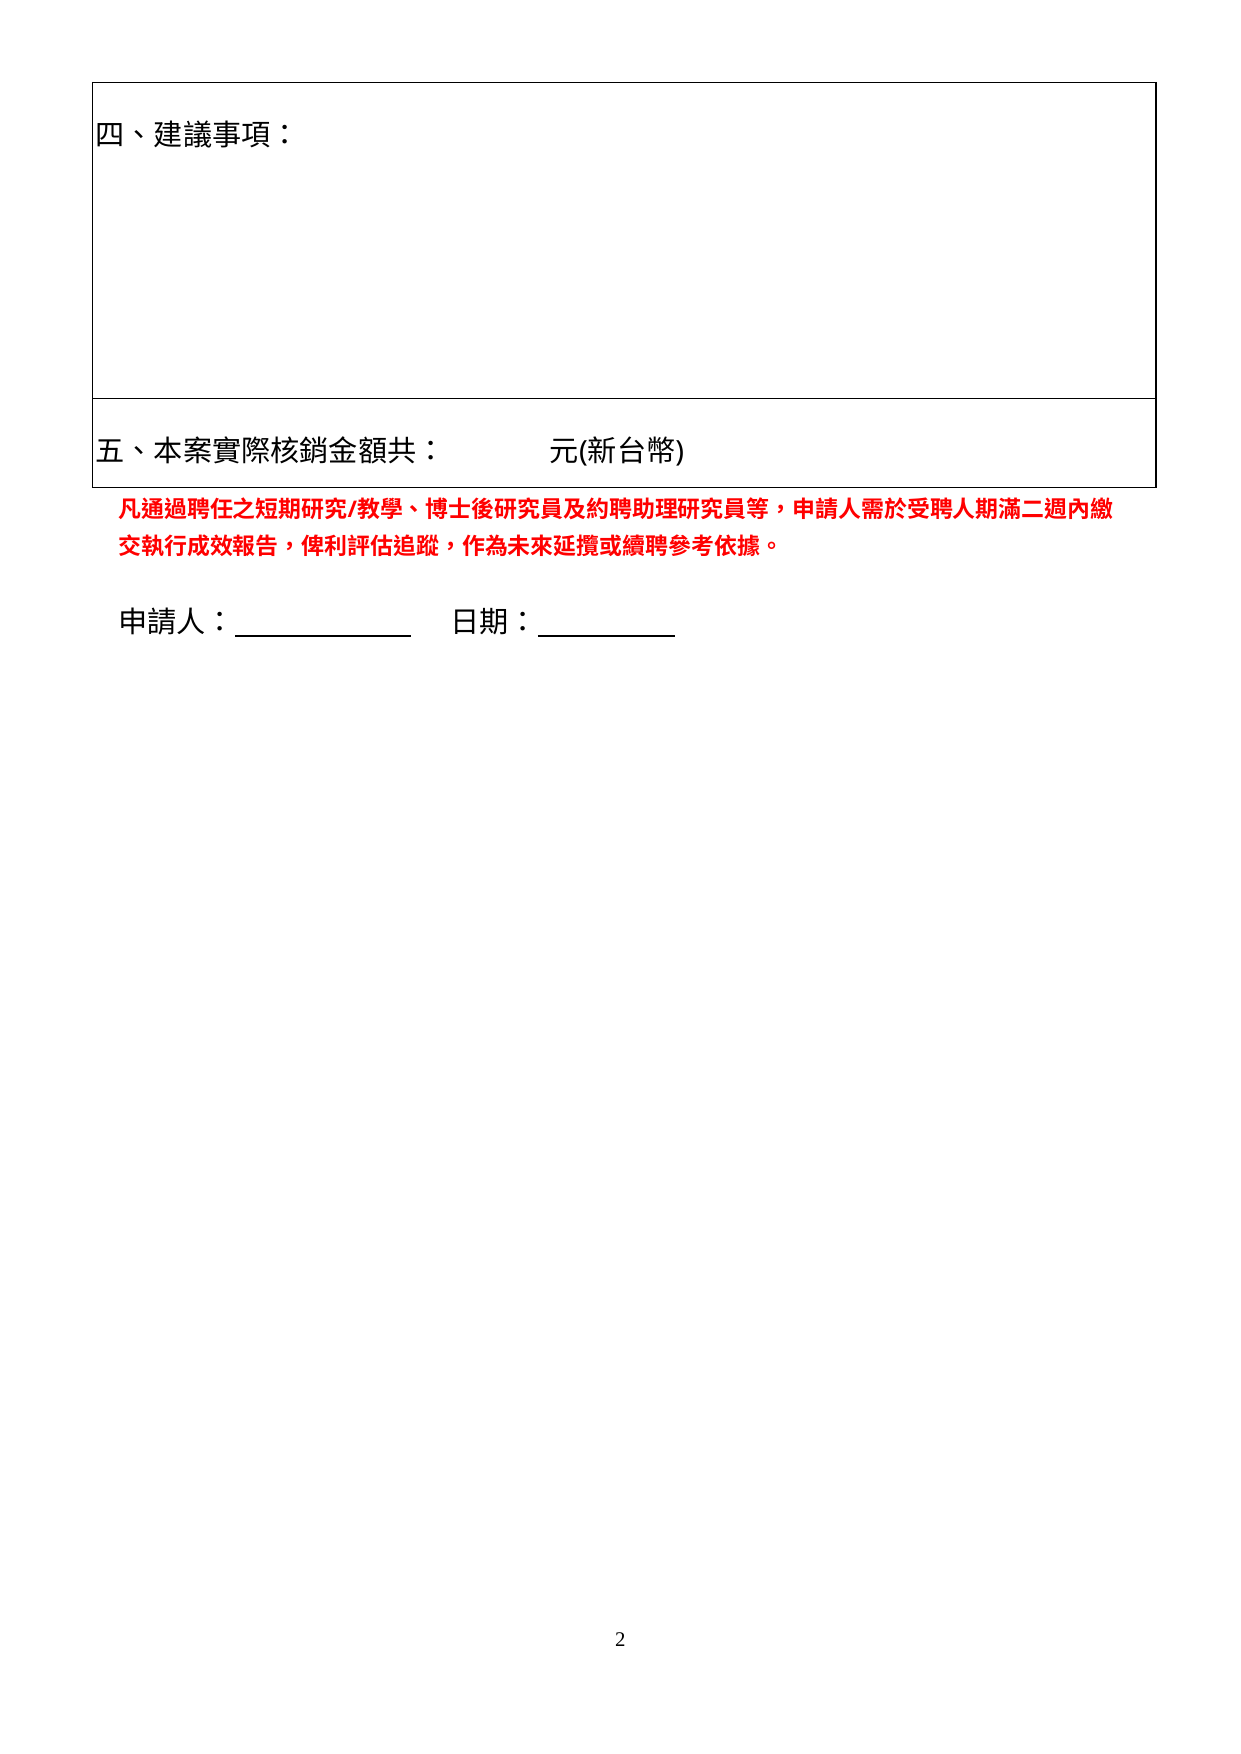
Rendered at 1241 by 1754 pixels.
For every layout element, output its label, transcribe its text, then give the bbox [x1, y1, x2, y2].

table_cell 四、建議事項： [93, 83, 1155, 398]
text 申請人： 日期： [118, 582, 1122, 657]
table_cell 五、本案實際核銷金額共： 元(新台幣) [93, 399, 1155, 487]
text 凡通過聘任之短期研究/教學、博士後研究員及約聘助理研究員等，申請人需於受聘人期滿二週內繳交執行成效報告，俾利評估追蹤，作為未來延攬或續聘參考依據。 [118, 488, 1122, 563]
